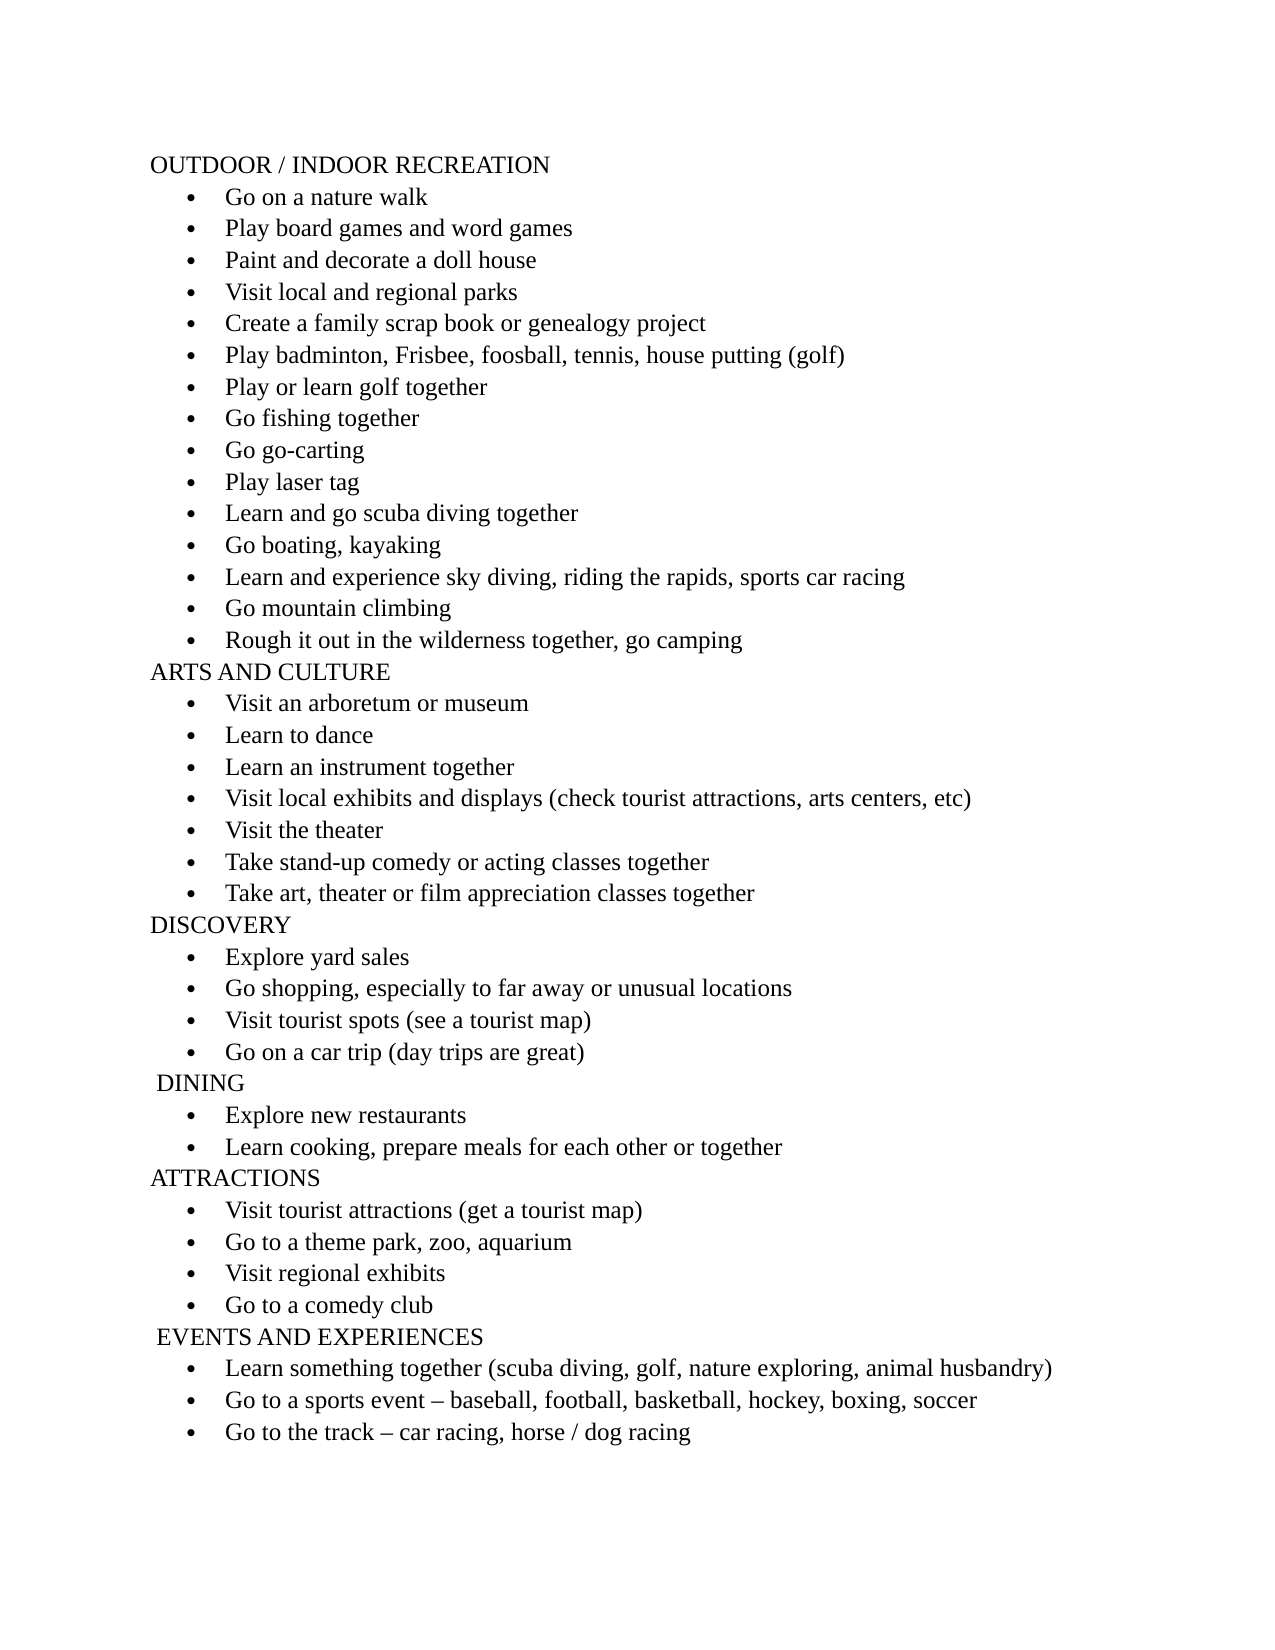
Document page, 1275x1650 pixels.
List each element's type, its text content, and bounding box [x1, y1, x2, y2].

list Go on a nature walk [187, 182, 1125, 210]
list Learn cooking, prepare meals for each other or together [187, 1132, 1125, 1160]
list Visit tourist attractions (get a tourist map) [187, 1195, 1125, 1224]
list Visit tourist spots (see a tourist map) [187, 1005, 1125, 1034]
list Explore yard sales [187, 942, 1125, 970]
list Paint and decorate a doll house [187, 245, 1125, 274]
list Visit local exhibits and displays (check tourist attractions, arts centers, etc) [187, 783, 1125, 812]
list Visit an arboretum or museum [187, 688, 1125, 717]
list Go to a comedy club [187, 1290, 1125, 1319]
text DINING [150, 1068, 1125, 1097]
list Create a family scrap book or genealogy project [187, 308, 1125, 337]
text DISCOVERY [150, 910, 1125, 939]
list Take art, theater or film appreciation classes together [187, 878, 1125, 907]
list Learn and experience sky diving, riding the rapids, sports car racing [187, 562, 1125, 590]
list Play or learn golf together [187, 372, 1125, 400]
list Go fishing together [187, 403, 1125, 432]
list Go to the track – car racing, horse / dog racing [187, 1417, 1125, 1445]
list Go to a theme park, zoo, aquarium [187, 1227, 1125, 1255]
list Learn an instrument together [187, 752, 1125, 780]
list Go boating, kayaking [187, 530, 1125, 559]
text ARTS AND CULTURE [150, 657, 1125, 685]
text ATTRACTIONS [150, 1163, 1125, 1192]
list Visit regional exhibits [187, 1258, 1125, 1287]
list Learn and go scuba diving together [187, 498, 1125, 527]
list Go mountain climbing [187, 593, 1125, 622]
list Learn to dance [187, 720, 1125, 749]
list Play badminton, Frisbee, foosball, tennis, house putting (golf) [187, 340, 1125, 369]
list Visit the theater [187, 815, 1125, 844]
list Go go-carting [187, 435, 1125, 464]
list Go shopping, especially to far away or unusual locations [187, 973, 1125, 1002]
list Go to a sports event – baseball, football, basketball, hockey, boxing, soccer [187, 1385, 1125, 1414]
list Play board games and word games [187, 213, 1125, 242]
list Explore new restaurants [187, 1100, 1125, 1129]
text EVENTS AND EXPERIENCES [150, 1322, 1125, 1350]
list Take stand-up comedy or acting classes together [187, 847, 1125, 875]
text OUTDOOR / INDOOR RECREATION [150, 150, 1125, 179]
list Play laser tag [187, 467, 1125, 495]
list Go on a car trip (day trips are great) [187, 1037, 1125, 1065]
list Visit local and regional parks [187, 277, 1125, 305]
list Rough it out in the wilderness together, go camping [187, 625, 1125, 654]
list Learn something together (scuba diving, golf, nature exploring, animal husbandry) [187, 1353, 1125, 1382]
